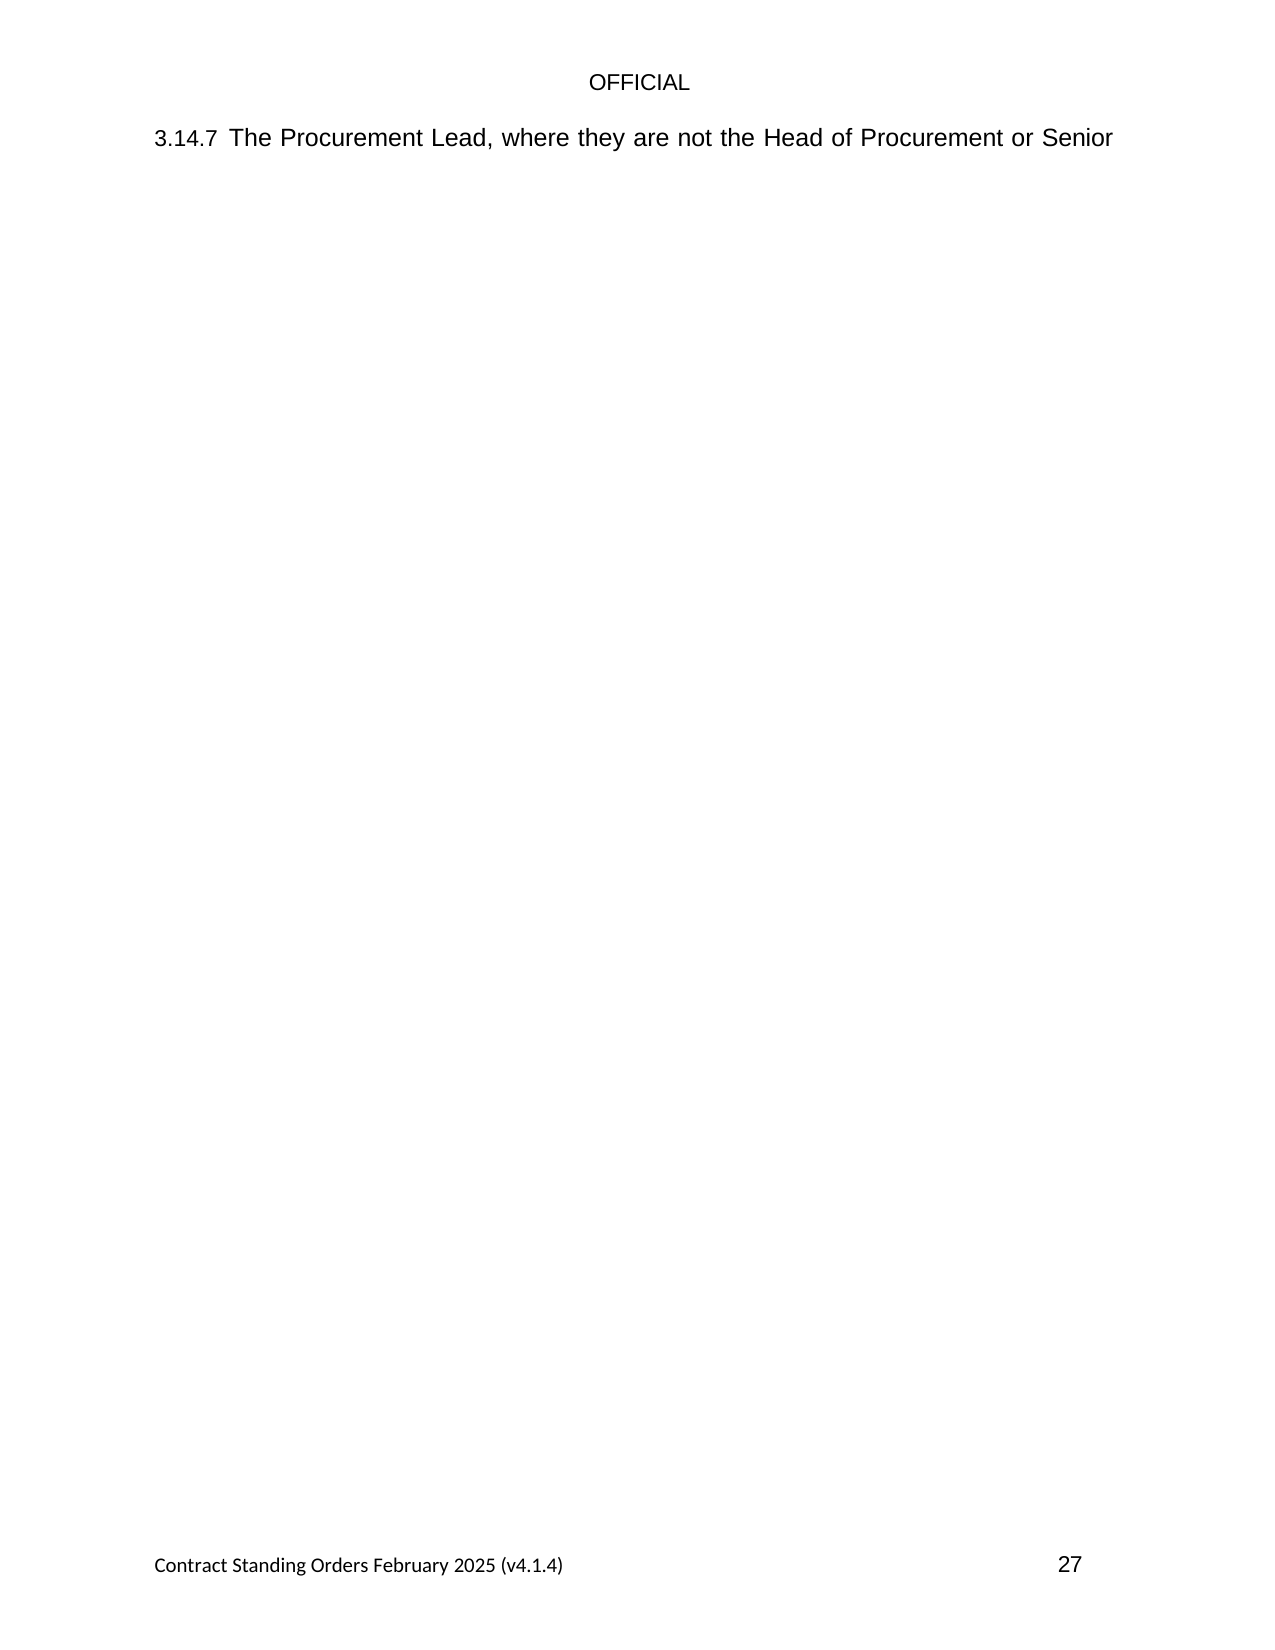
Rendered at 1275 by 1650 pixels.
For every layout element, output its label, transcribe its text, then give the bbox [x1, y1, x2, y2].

list The Procurement Lead, where they are not the Head of Procurement or Senior [154, 123, 1133, 152]
